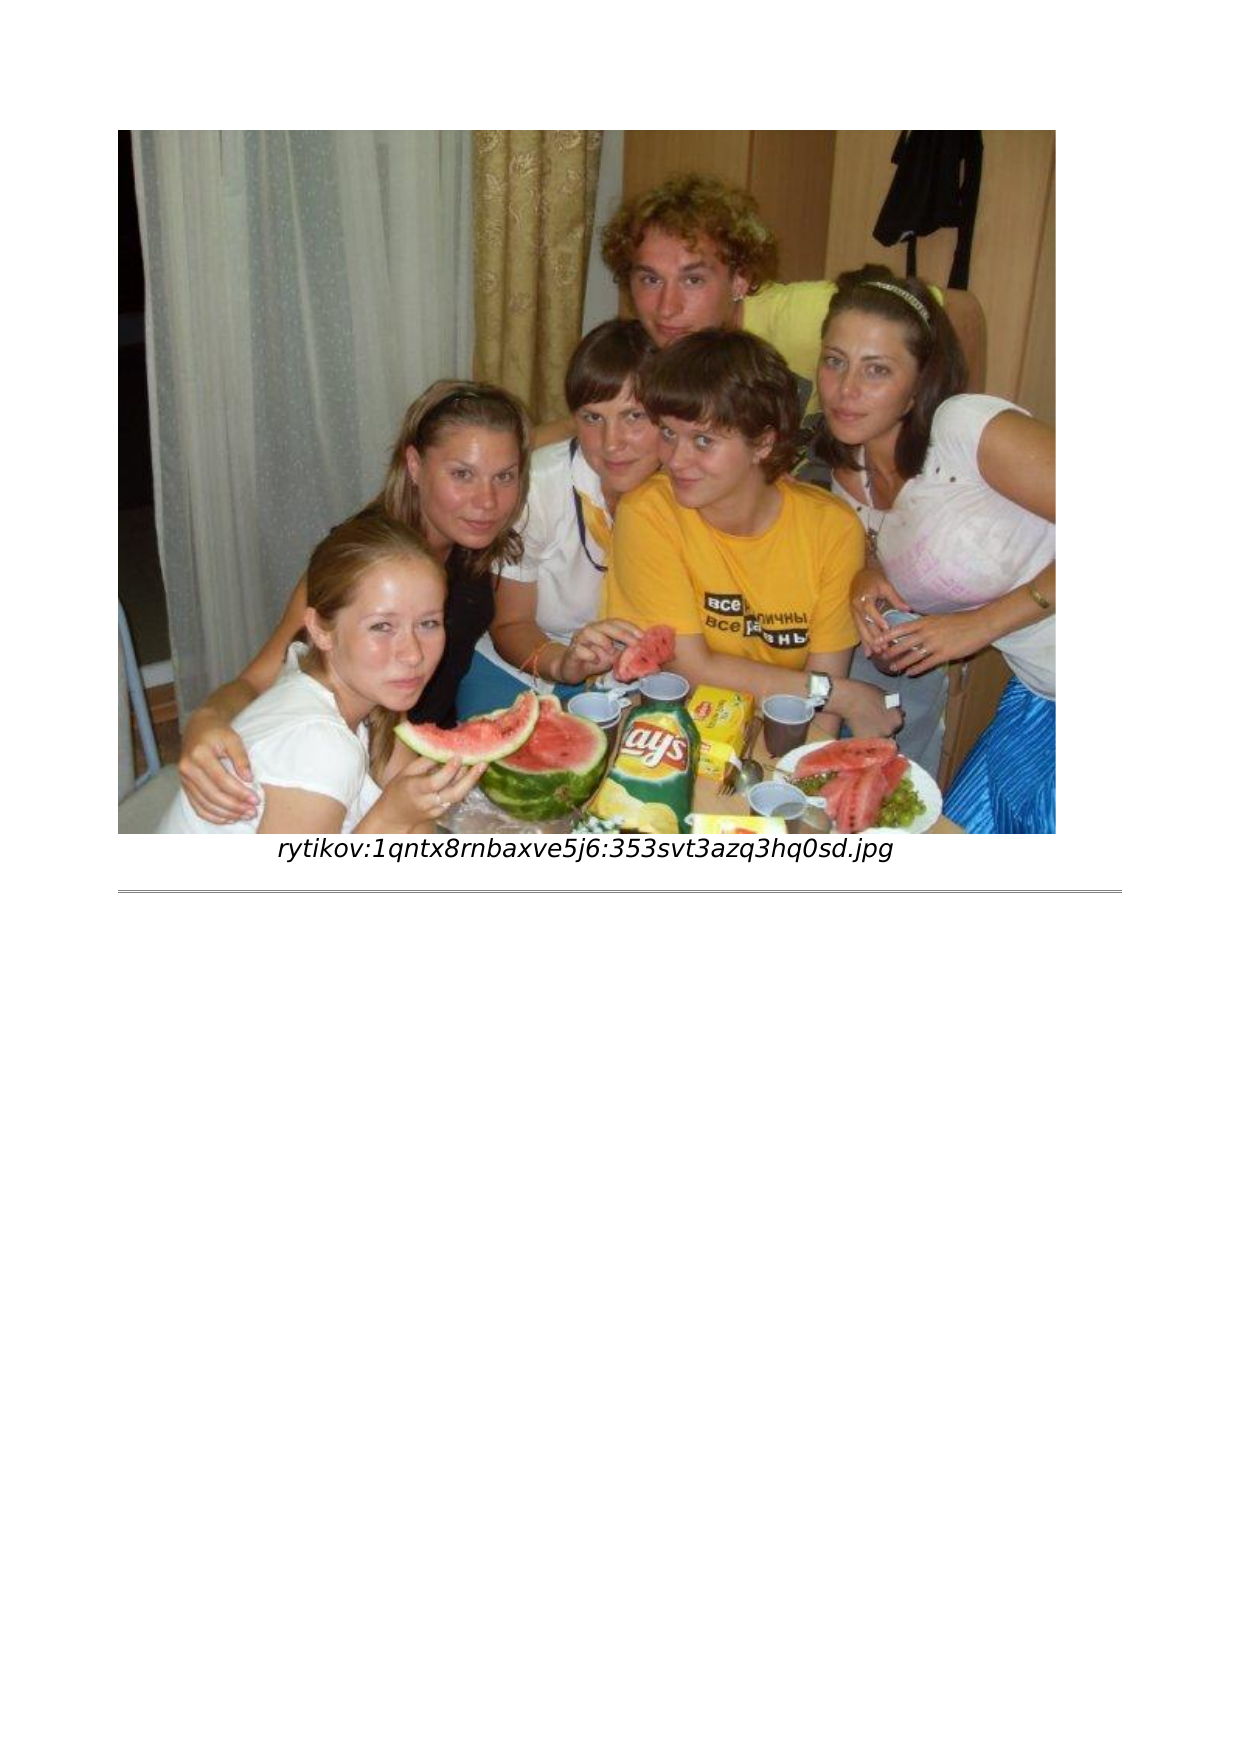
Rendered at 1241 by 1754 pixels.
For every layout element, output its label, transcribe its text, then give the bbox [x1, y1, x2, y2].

picture [118, 130, 1056, 834]
text rytikov:1qntx8rnbaxve5j6:353svt3azq3hq0sd.jpg [118, 834, 1056, 863]
